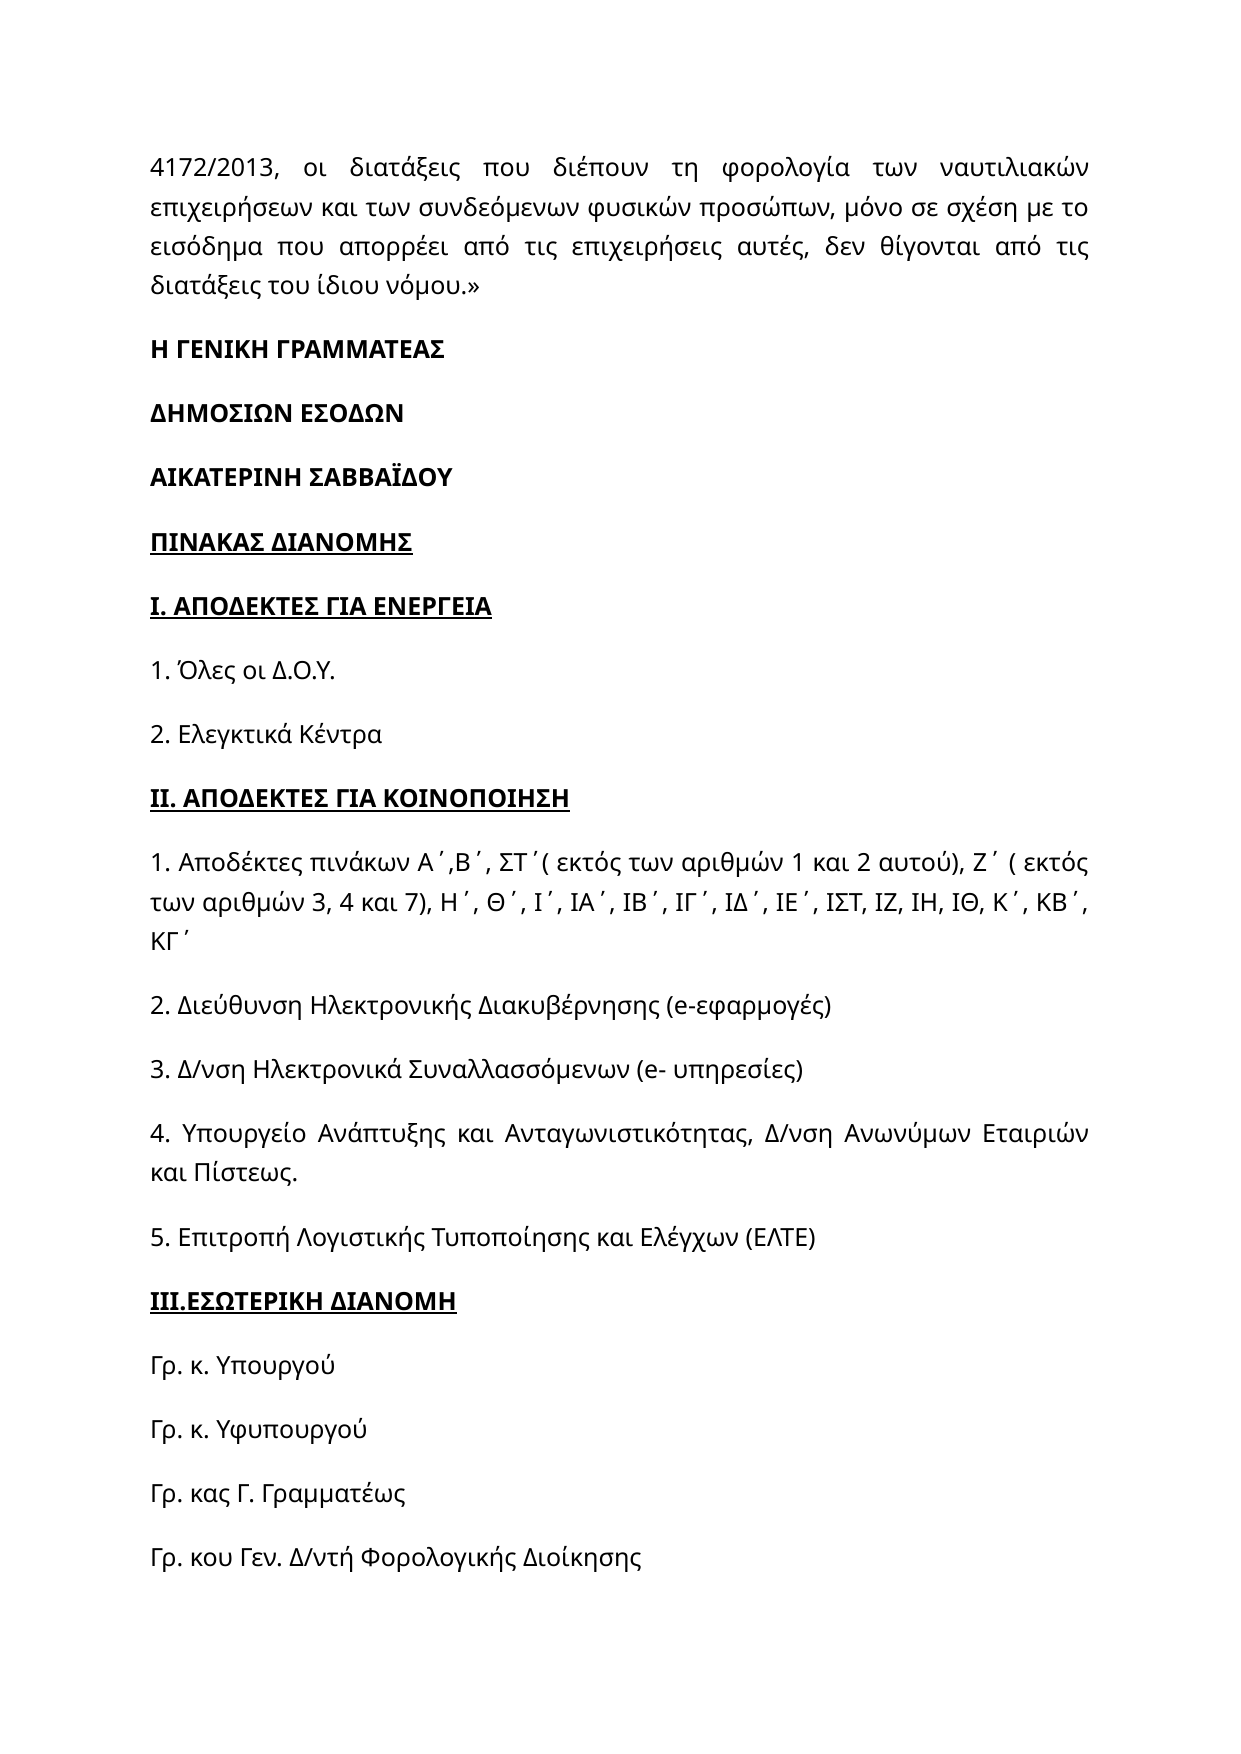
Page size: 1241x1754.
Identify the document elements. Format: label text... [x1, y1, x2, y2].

text Γρ. κας Γ. Γραμματέως [150, 1476, 1090, 1510]
text Ι. ΑΠΟΔΕΚΤΕΣ ΓΙΑ ΕΝΕΡΓΕΙΑ [150, 588, 1090, 622]
text 4172/2013, οι διατάξεις που διέπουν τη φορολογία των ναυτιλιακών επιχειρήσεων και των συνδεόμενων φυσικών προσώπων, μόνο σε σχέση με το εισόδημα που απορρέει από τις επιχειρήσεις αυτές, δεν θίγονται από τις διατάξεις του ίδιου νόμου.» [150, 150, 1090, 302]
text 2. Διεύθυνση Ηλεκτρονικής Διακυβέρνησης (e-εφαρμογές) [150, 987, 1090, 1022]
text 4. Υπουργείο Ανάπτυξης και Ανταγωνιστικότητας, Δ/νση Ανωνύμων Εταιριών και Πίστεως. [150, 1116, 1090, 1189]
text 2. Ελεγκτικά Κέντρα [150, 717, 1090, 751]
text 1. Όλες οι Δ.Ο.Υ. [150, 652, 1090, 687]
text ΑΙΚΑΤΕΡΙΝΗ ΣΑΒΒΑΪΔΟΥ [150, 460, 1090, 494]
text ΠΙΝΑΚΑΣ ΔΙΑΝΟΜΗΣ [150, 524, 1090, 558]
text ΙΙ. ΑΠΟΔΕΚΤΕΣ ΓΙΑ ΚΟΙΝΟΠΟΙΗΣΗ [150, 781, 1090, 815]
text 5. Επιτροπή Λογιστικής Τυποποίησης και Ελέγχων (ΕΛΤΕ) [150, 1219, 1090, 1253]
text Η ΓΕΝΙΚΗ ΓΡΑΜΜΑΤΕΑΣ [150, 332, 1090, 366]
text 1. Αποδέκτες πινάκων Α΄,Β΄, ΣΤ΄( εκτός των αριθμών 1 και 2 αυτού), Ζ΄ ( εκτός των αριθμών 3, 4 και 7), Η΄, Θ΄, Ι΄, ΙΑ΄, ΙΒ΄, ΙΓ΄, ΙΔ΄, ΙΕ΄, ΙΣΤ, ΙΖ, ΙΗ, ΙΘ, Κ΄, ΚΒ΄, ΚΓ΄ [150, 845, 1090, 957]
text Γρ. κ. Υπουργού [150, 1347, 1090, 1382]
text Γρ. κ. Υφυπουργού [150, 1412, 1090, 1446]
text ΙΙΙ.ΕΣΩΤΕΡΙΚΗ ΔΙΑΝΟΜΗ [150, 1283, 1090, 1317]
text Γρ. κου Γεν. Δ/ντή Φορολογικής Διοίκησης [150, 1540, 1090, 1574]
text 3. Δ/νση Ηλεκτρονικά Συναλλασσόμενων (e- υπηρεσίες) [150, 1052, 1090, 1086]
text ΔΗΜΟΣΙΩΝ ΕΣΟΔΩΝ [150, 396, 1090, 430]
